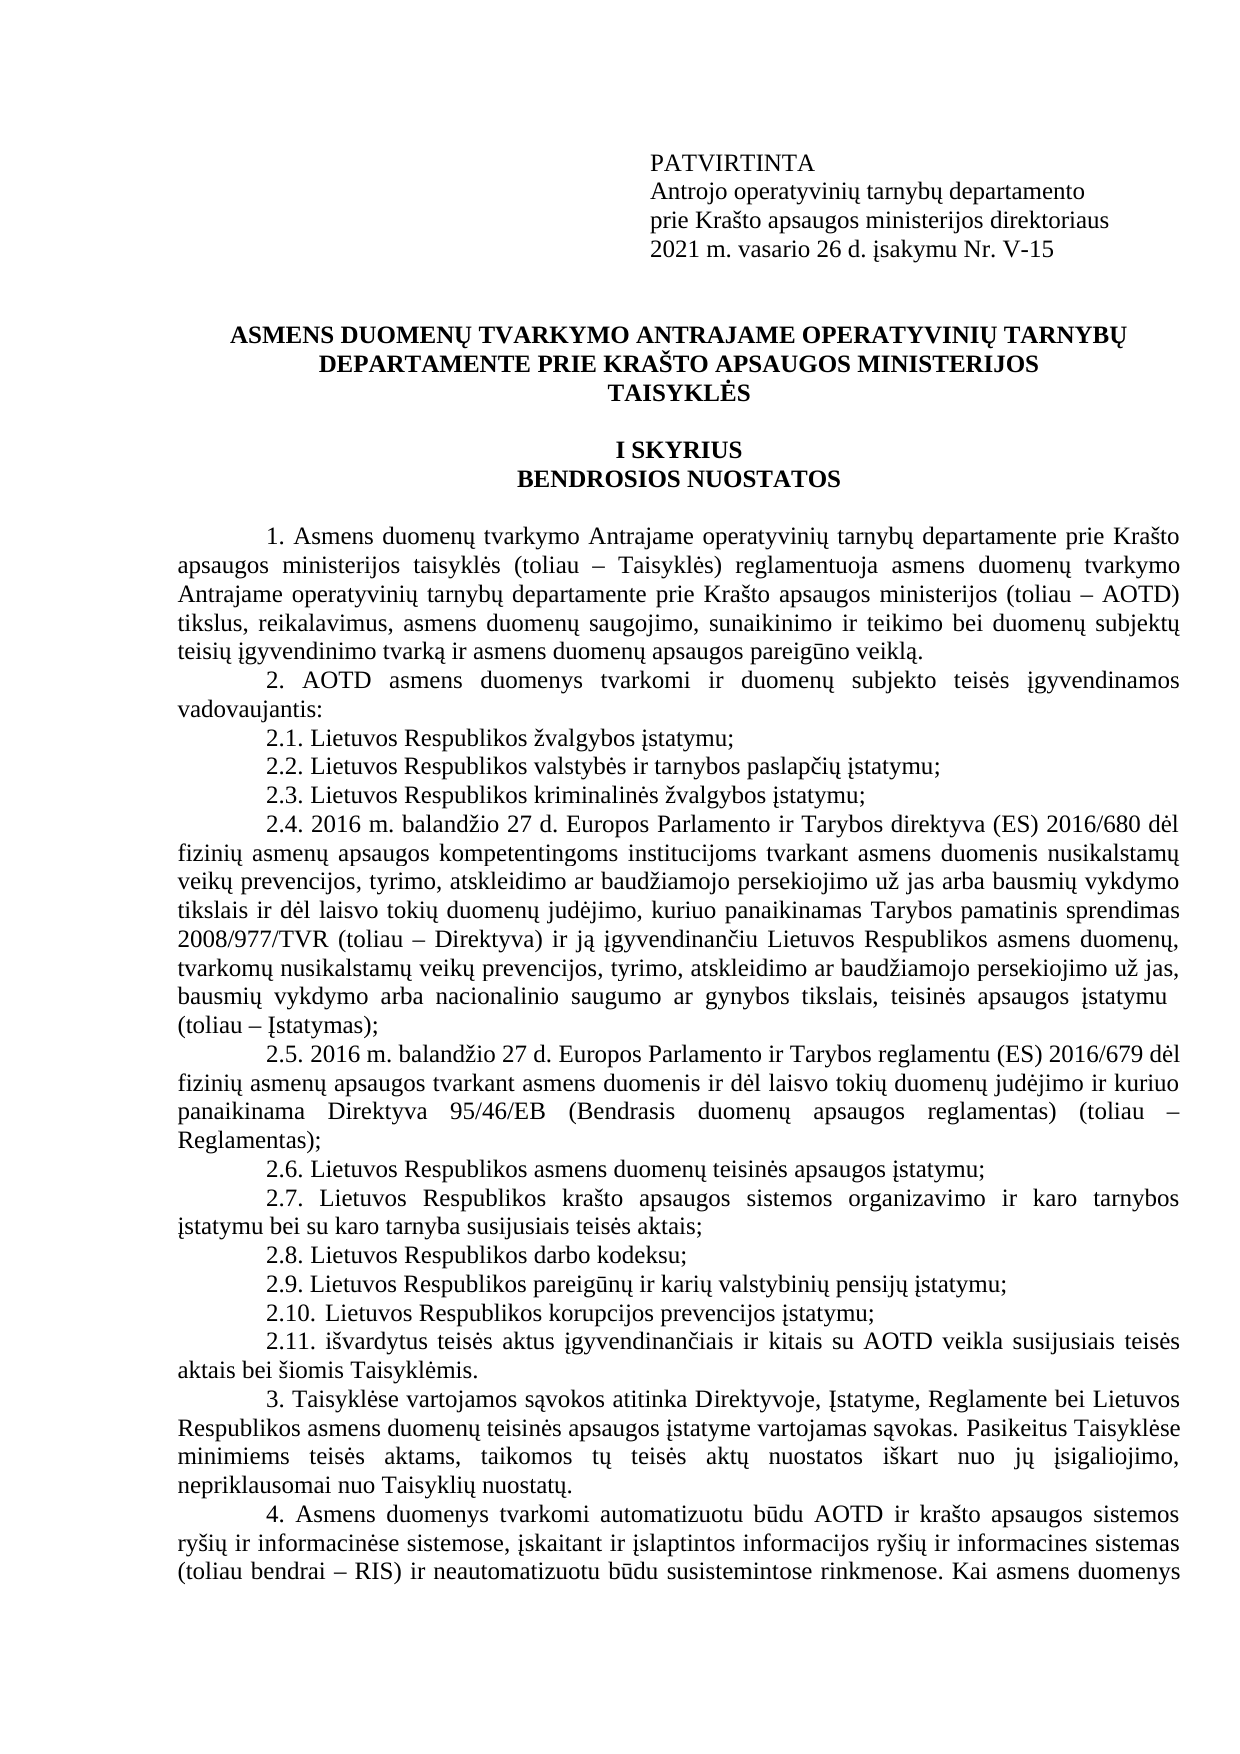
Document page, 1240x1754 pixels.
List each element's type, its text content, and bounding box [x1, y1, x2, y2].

text prie Krašto apsaugos ministerijos direktoriaus [650, 205, 1181, 234]
text 3. Taisyklėse vartojamos sąvokos atitinka Direktyvoje, Įstatyme, Reglamente bei Lietuvos Respublikos asmens duomenų teisinės apsaugos įstatyme vartojamas sąvokas. Pasikeitus Taisyklėse minimiems teisės aktams, taikomos tų teisės aktų nuostatos iškart nuo jų įsigaliojimo, nepriklausomai nuo Taisyklių nuostatų. [177, 1384, 1181, 1499]
text BENDROSIOS NUOSTATOS [177, 464, 1181, 493]
text 2021 m. vasario 26 d. įsakymu Nr. V-15 [650, 234, 1181, 263]
text 2.9. Lietuvos Respublikos pareigūnų ir karių valstybinių pensijų įstatymu; [177, 1269, 1181, 1298]
text 2.3. Lietuvos Respublikos kriminalinės žvalgybos įstatymu; [177, 780, 1181, 809]
text 2.5. 2016 m. balandžio 27 d. Europos Parlamento ir Tarybos reglamentu (ES) 2016/679 dėl fizinių asmenų apsaugos tvarkant asmens duomenis ir dėl laisvo tokių duomenų judėjimo ir kuriuo panaikinama Direktyva 95/46/EB (Bendrasis duomenų apsaugos reglamentas) (toliau – Reglamentas); [177, 1039, 1181, 1154]
text 2.4. 2016 m. balandžio 27 d. Europos Parlamento ir Tarybos direktyva (ES) 2016/680 dėl fizinių asmenų apsaugos kompetentingoms institucijoms tvarkant asmens duomenis nusikalstamų veikų prevencijos, tyrimo, atskleidimo ar baudžiamojo persekiojimo už jas arba bausmių vykdymo tikslais ir dėl laisvo tokių duomenų judėjimo, kuriuo panaikinamas Tarybos pamatinis sprendimas 2008/977/TVR (toliau – Direktyva) ir ją įgyvendinančiu Lietuvos Respublikos asmens duomenų, tvarkomų nusikalstamų veikų prevencijos, tyrimo, atskleidimo ar baudžiamojo persekiojimo už jas, bausmių vykdymo arba nacionalinio saugumo ar gynybos tikslais, teisinės apsaugos įstatymu (toliau – Įstatymas); [177, 809, 1181, 1039]
text ASMENS DUOMENŲ TVARKYMO ANTRAJAME OPERATYVINIŲ TARNYBŲ DEPARTAMENTE prie Krašto apsaugos ministerijos TAISYKLĖS [177, 320, 1181, 406]
text 4. Asmens duomenys tvarkomi automatizuotu būdu AOTD ir krašto apsaugos sistemos ryšių ir informacinėse sistemose, įskaitant ir įslaptintos informacijos ryšių ir informacines sistemas (toliau bendrai – RIS) ir neautomatizuotu būdu susistemintose rinkmenose. Kai asmens duomenys [177, 1499, 1181, 1585]
text 2.10. Lietuvos Respublikos korupcijos prevencijos įstatymu; [177, 1298, 1181, 1326]
text 2.6. Lietuvos Respublikos asmens duomenų teisinės apsaugos įstatymu; [177, 1154, 1181, 1183]
text 1. Asmens duomenų tvarkymo Antrajame operatyvinių tarnybų departamente prie Krašto apsaugos ministerijos taisyklės (toliau – Taisyklės) reglamentuoja asmens duomenų tvarkymo Antrajame operatyvinių tarnybų departamente prie Krašto apsaugos ministerijos (toliau – AOTD) tikslus, reikalavimus, asmens duomenų saugojimo, sunaikinimo ir teikimo bei duomenų subjektų teisių įgyvendinimo tvarką ir asmens duomenų apsaugos pareigūno veiklą. [177, 521, 1181, 665]
text 2.2. Lietuvos Respublikos valstybės ir tarnybos paslapčių įstatymu; [177, 751, 1181, 780]
text 2.8. Lietuvos Respublikos darbo kodeksu; [177, 1240, 1181, 1269]
text I SKYRIUS [177, 435, 1181, 464]
text 2.1. Lietuvos Respublikos žvalgybos įstatymu; [177, 723, 1181, 751]
text Antrojo operatyvinių tarnybų departamento [650, 176, 1181, 205]
text 2.7. Lietuvos Respublikos krašto apsaugos sistemos organizavimo ir karo tarnybos įstatymu bei su karo tarnyba susijusiais teisės aktais; [177, 1183, 1181, 1240]
text 2.11. išvardytus teisės aktus įgyvendinančiais ir kitais su AOTD veikla susijusiais teisės aktais bei šiomis Taisyklėmis. [177, 1326, 1181, 1384]
text PATVIRTINTA [650, 148, 1181, 176]
text 2. AOTD asmens duomenys tvarkomi ir duomenų subjekto teisės įgyvendinamos vadovaujantis: [177, 665, 1181, 723]
